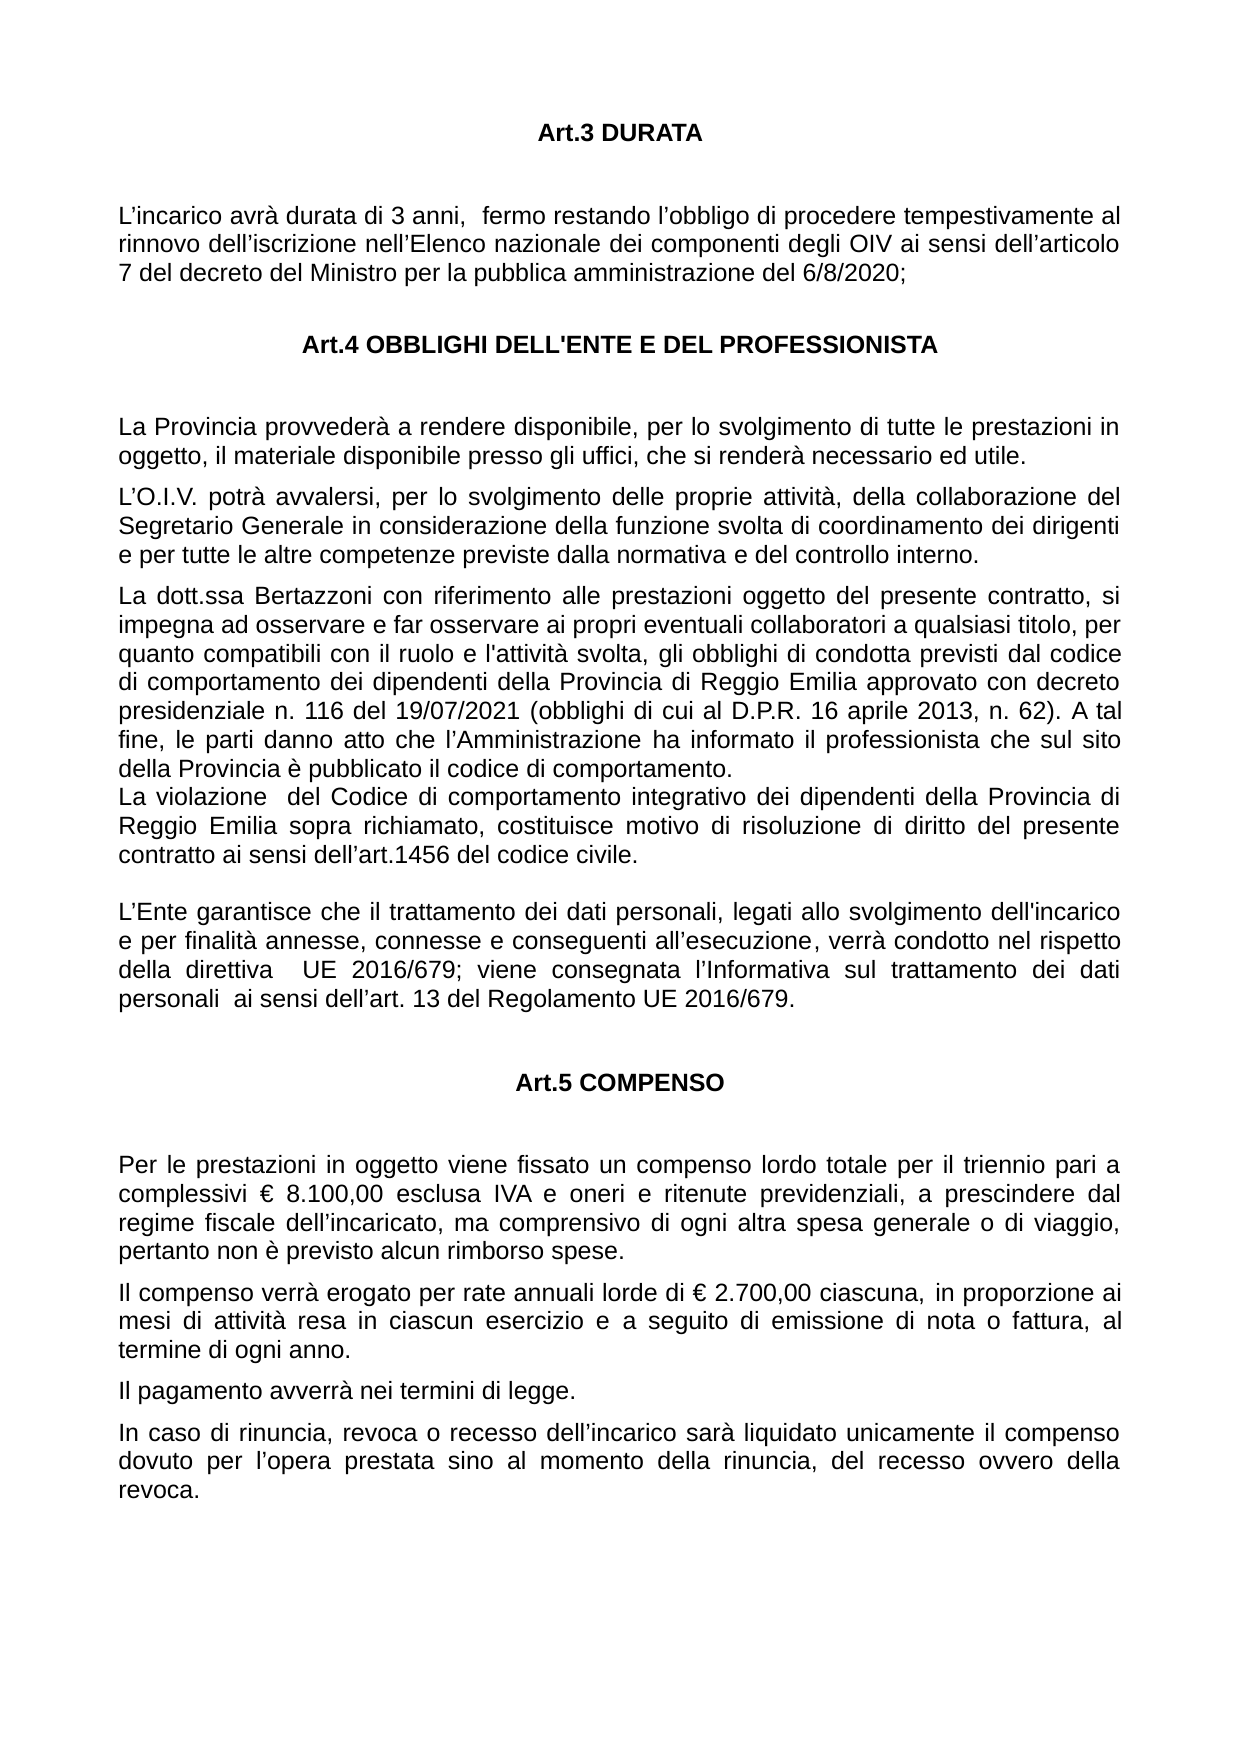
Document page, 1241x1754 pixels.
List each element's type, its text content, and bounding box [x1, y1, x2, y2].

text L’incarico avrà durata di 3 anni, fermo restando l’obbligo di procedere tempestivamente al rinnovo dell’iscrizione nell’Elenco nazionale dei componenti degli OIV ai sensi dell’articolo 7 del decreto del Ministro per la pubblica amministrazione del 6/8/2020; [118, 201, 1122, 287]
text L’Ente garantisce che il trattamento dei dati personali, legati allo svolgimento dell'incarico e per finalità annesse, connesse e conseguenti all’esecuzione, verrà condotto nel rispetto della direttiva UE 2016/679; viene consegnata l’Informativa sul trattamento dei dati personali ai sensi dell’art. 13 del Regolamento UE 2016/679. [118, 897, 1122, 1012]
text Art.5 COMPENSO [118, 1067, 1122, 1096]
text Art.4 OBBLIGHI DELL'ENTE E DEL PROFESSIONISTA [118, 330, 1122, 359]
text Art.3 DURATA [118, 118, 1122, 147]
text Per le prestazioni in oggetto viene fissato un compenso lordo totale per il triennio pari a complessivi € 8.100,00 esclusa IVA e oneri e ritenute previdenziali, a prescindere dal regime fiscale dell’incaricato, ma comprensivo di ogni altra spesa generale o di viaggio, pertanto non è previsto alcun rimborso spese. [118, 1150, 1122, 1265]
text La dott.ssa Bertazzoni con riferimento alle prestazioni oggetto del presente contratto, si impegna ad osservare e far osservare ai propri eventuali collaboratori a qualsiasi titolo, per quanto compatibili con il ruolo e l'attività svolta, gli obblighi di condotta previsti dal codice di comportamento dei dipendenti della Provincia di Reggio Emilia approvato con decreto presidenziale n. 116 del 19/07/2021 (obblighi di cui al D.P.R. 16 aprile 2013, n. 62). A tal fine, le parti danno atto che l’Amministrazione ha informato il professionista che sul sito della Provincia è pubblicato il codice di comportamento. [118, 581, 1122, 782]
text Il pagamento avverrà nei termini di legge. [118, 1376, 1122, 1405]
text Il compenso verrà erogato per rate annuali lorde di € 2.700,00 ciascuna, in proporzione ai mesi di attività resa in ciascun esercizio e a seguito di emissione di nota o fattura, al termine di ogni anno. [118, 1277, 1122, 1364]
text La violazione del Codice di comportamento integrativo dei dipendenti della Provincia di Reggio Emilia sopra richiamato, costituisce motivo di risoluzione di diritto del presente contratto ai sensi dell’art.1456 del codice civile. [118, 782, 1122, 869]
text L’O.I.V. potrà avvalersi, per lo svolgimento delle proprie attività, della collaborazione del Segretario Generale in considerazione della funzione svolta di coordinamento dei dirigenti e per tutte le altre competenze previste dalla normativa e del controllo interno. [118, 482, 1122, 569]
text In caso di rinuncia, revoca o recesso dell’incarico sarà liquidato unicamente il compenso dovuto per l’opera prestata sino al momento della rinuncia, del recesso ovvero della revoca. [118, 1417, 1122, 1504]
text La Provincia provvederà a rendere disponibile, per lo svolgimento di tutte le prestazioni in oggetto, il materiale disponibile presso gli uffici, che si renderà necessario ed utile. [118, 412, 1122, 470]
